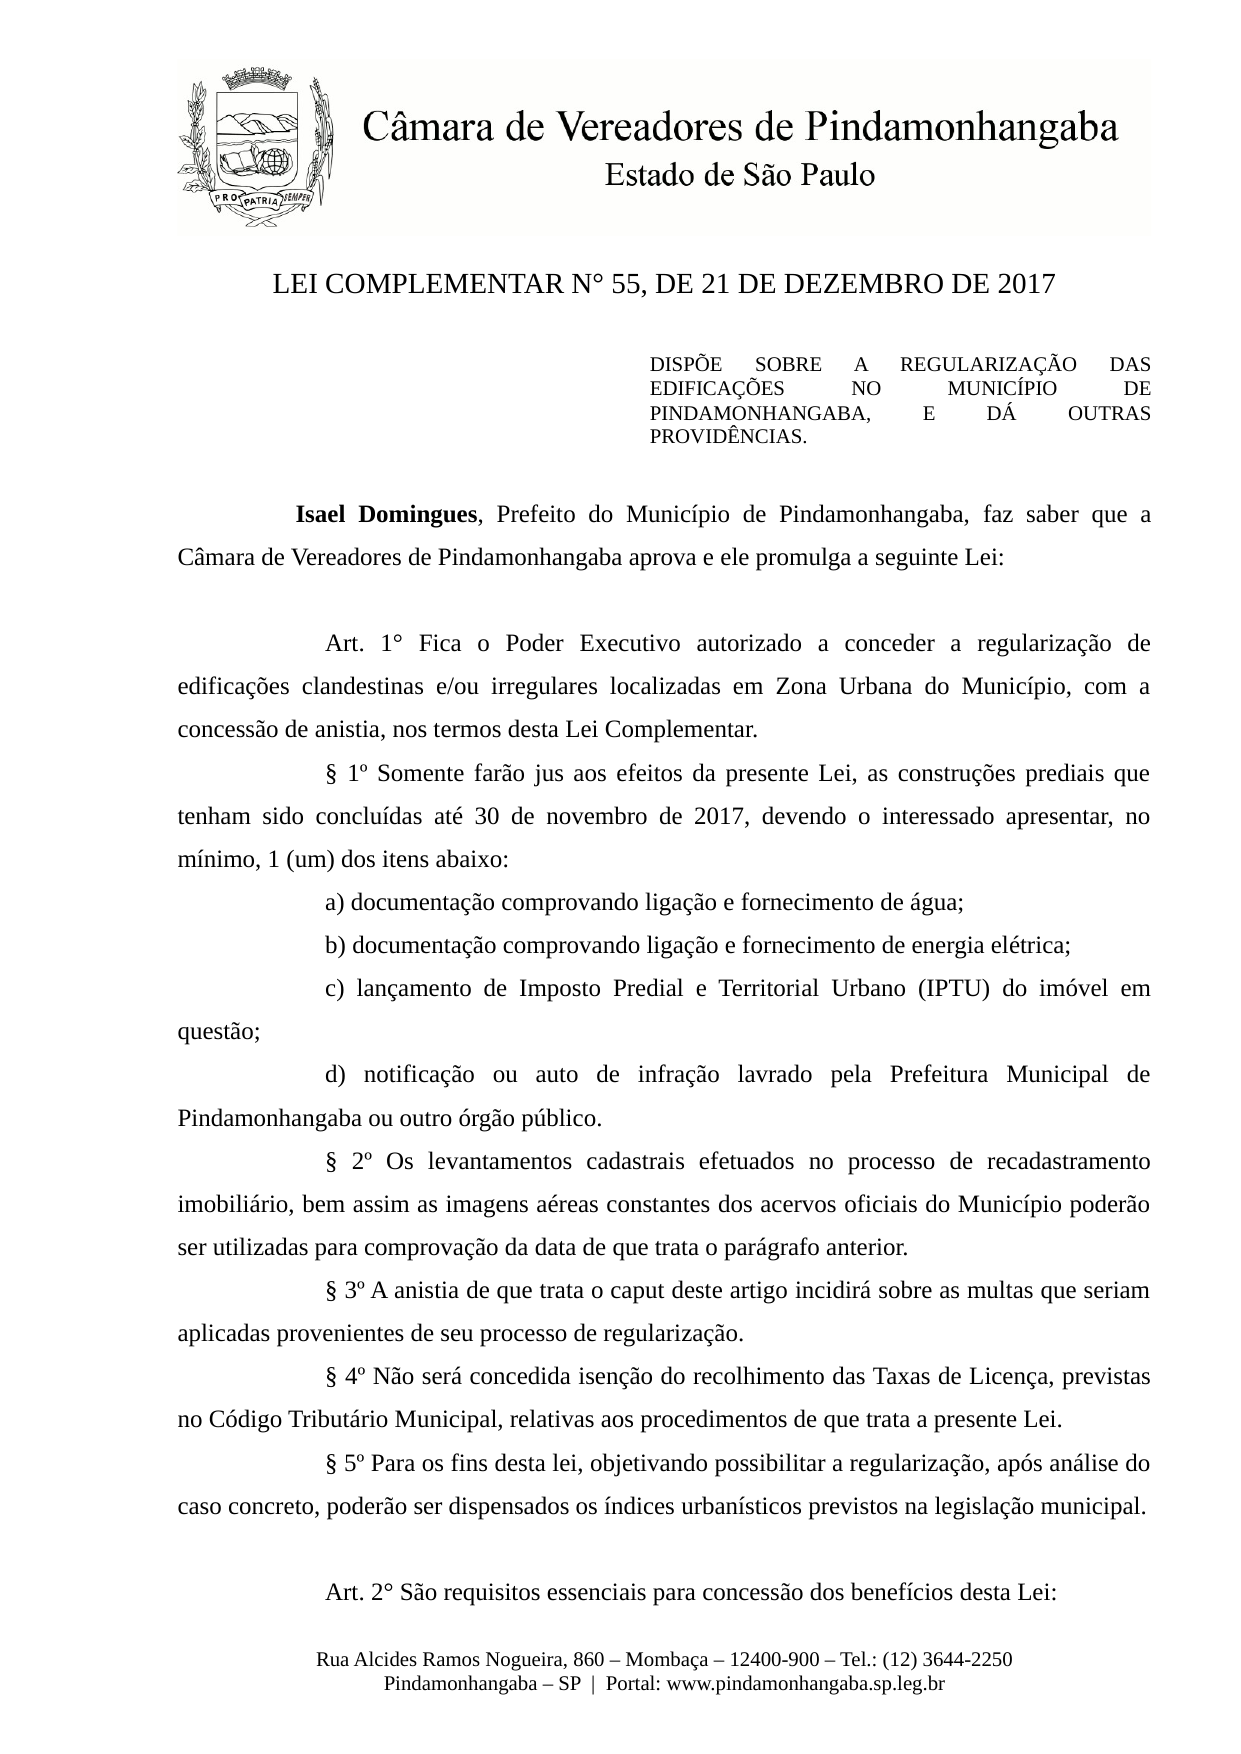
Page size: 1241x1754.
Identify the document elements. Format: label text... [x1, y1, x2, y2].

text § 3º A anistia de que trata o caput deste artigo incidirá sobre as multas que seriam aplicadas provenientes de seu processo de regularização. [177, 1275, 1152, 1347]
text c) lançamento de Imposto Predial e Territorial Urbano (IPTU) do imóvel em questão; [177, 973, 1152, 1045]
picture [177, 59, 1152, 236]
text a) documentação comprovando ligação e fornecimento de água; [177, 887, 1152, 916]
text § 4º Não será concedida isenção do recolhimento das Taxas de Licença, previstas no Código Tributário Municipal, relativas aos procedimentos de que trata a presente Lei. [177, 1361, 1152, 1433]
text d) notificação ou auto de infração lavrado pela Prefeitura Municipal de Pindamonhangaba ou outro órgão público. [177, 1059, 1152, 1131]
text DISPÕE SOBRE A REGULARIZAÇÃO DAS EDIFICAÇÕES NO MUNICÍPIO DE PINDAMONHANGABA, E DÁ OUTRAS PROVIDÊNCIAS. [649, 352, 1152, 448]
text b) documentação comprovando ligação e fornecimento de energia elétrica; [177, 930, 1152, 959]
text § 5º Para os fins desta lei, objetivando possibilitar a regularização, após análise do caso concreto, poderão ser dispensados os índices urbanísticos previstos na legislação municipal. [177, 1448, 1152, 1519]
text § 2º Os levantamentos cadastrais efetuados no processo de recadastramento imobiliário, bem assim as imagens aéreas constantes dos acervos oficiais do Município poderão ser utilizadas para comprovação da data de que trata o parágrafo anterior. [177, 1146, 1152, 1261]
text Isael Domingues, Prefeito do Município de Pindamonhangaba, faz saber que a Câmara de Vereadores de Pindamonhangaba aprova e ele promulga a seguinte Lei: [177, 499, 1152, 571]
text LEI COMPLEMENTAR N° 55, de 21 de dezembro de 2017 [177, 266, 1152, 299]
text § 1º Somente farão jus aos efeitos da presente Lei, as construções prediais que tenham sido concluídas até 30 de novembro de 2017, devendo o interessado apresentar, no mínimo, 1 (um) dos itens abaixo: [177, 758, 1152, 873]
text Art. 1° Fica o Poder Executivo autorizado a conceder a regularização de edificações clandestinas e/ou irregulares localizadas em Zona Urbana do Município, com a concessão de anistia, nos termos desta Lei Complementar. [177, 628, 1152, 743]
text Art. 2° São requisitos essenciais para concessão dos benefícios desta Lei: [177, 1577, 1152, 1606]
